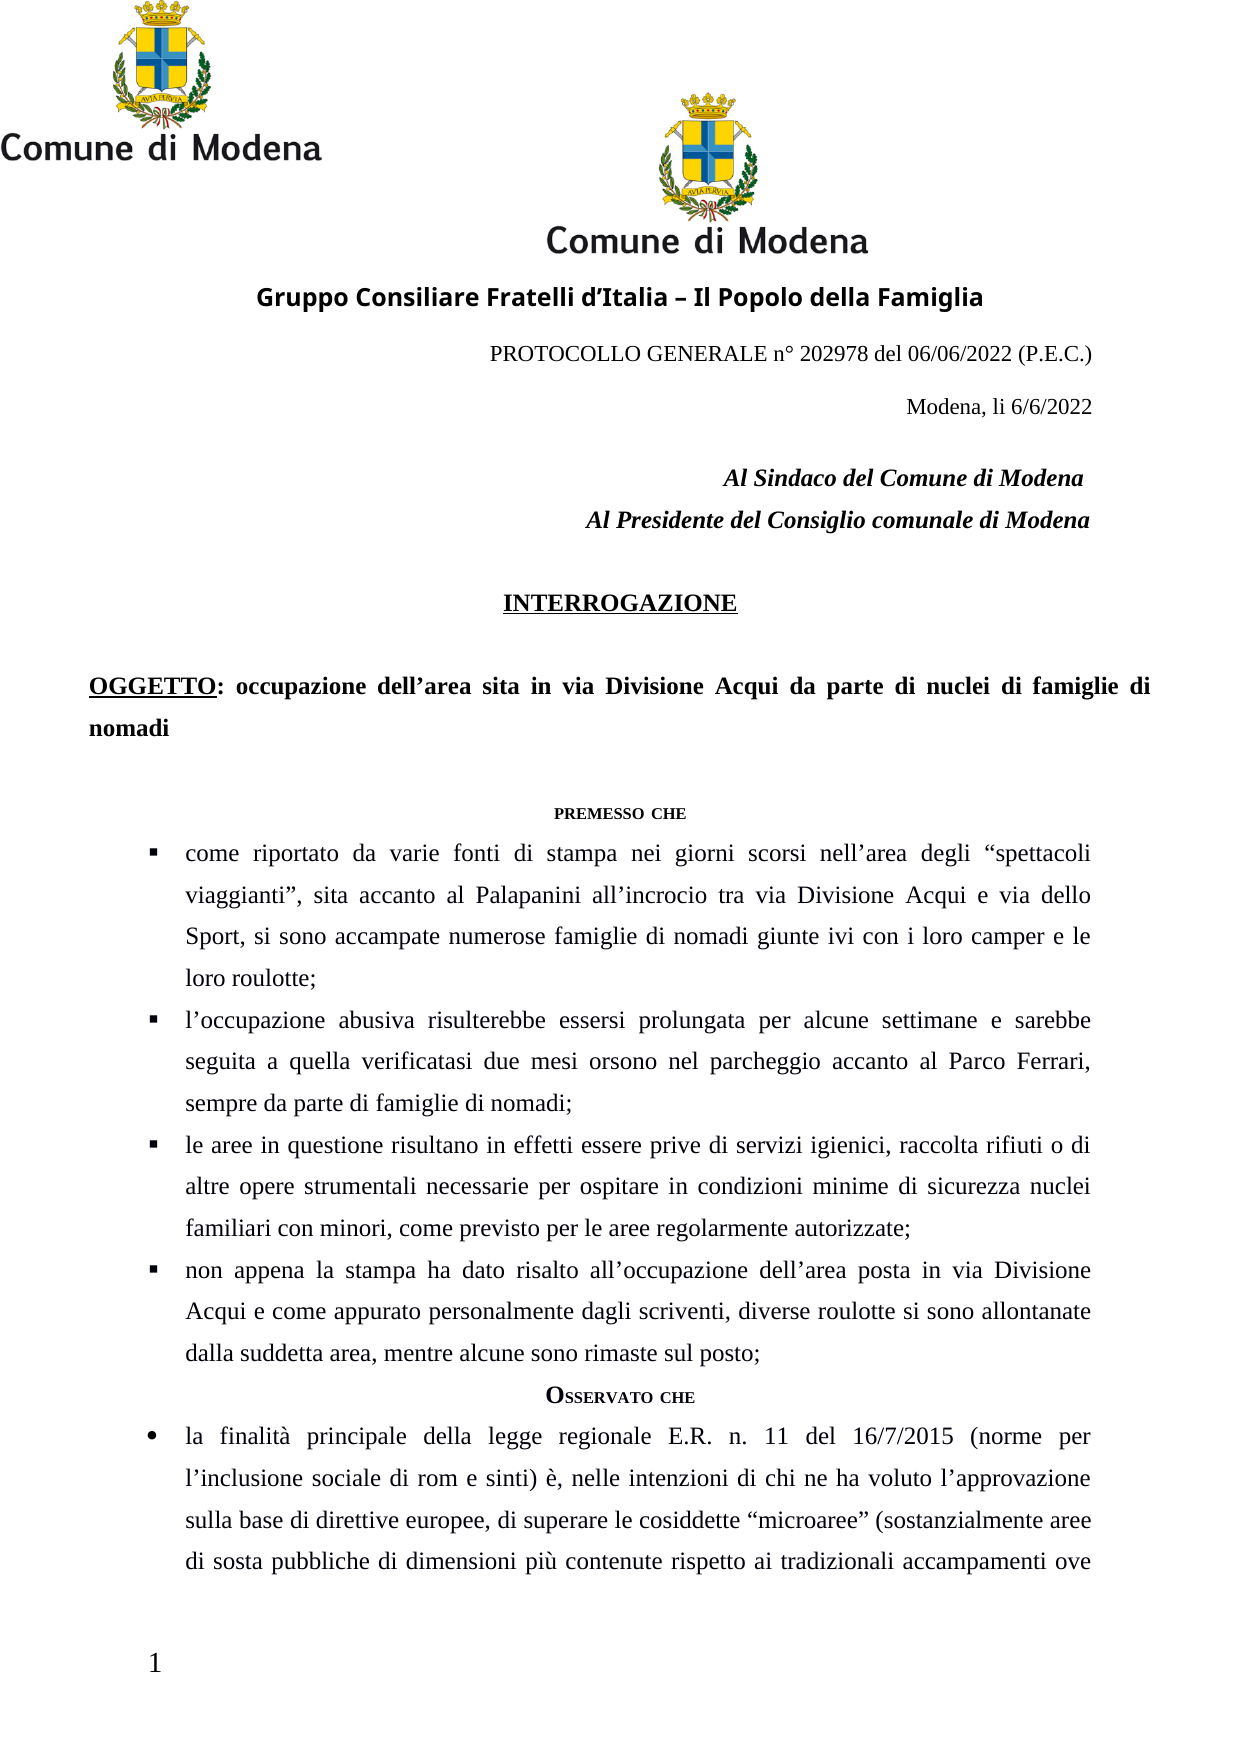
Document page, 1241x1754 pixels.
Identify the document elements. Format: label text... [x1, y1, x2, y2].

picture [546, 92, 869, 254]
list non appena la stampa ha dato risalto all’occupazione dell’area posta in via Divisione Acqui e come appurato personalmente dagli scriventi, diverse roulotte si sono allontanate dalla suddetta area, mentre alcune sono rimaste sul posto; [148, 1245, 1092, 1370]
text Gruppo Consiliare Fratelli d’Italia – Il Popolo della Famiglia [148, 280, 1092, 314]
text premesso che [148, 786, 1092, 828]
text INTERROGAZIONE [148, 578, 1092, 620]
list la finalità principale della legge regionale E.R. n. 11 del 16/7/2015 (norme per l’inclusione sociale di rom e sinti) è, nelle intenzioni di chi ne ha voluto l’approvazione sulla base di direttive europee, di superare le cosiddette “microaree” (sostanzialmente aree di sosta pubbliche di dimensioni più contenute rispetto ai tradizionali accampamenti ove [148, 1411, 1092, 1578]
text Al Presidente del Consiglio comunale di Modena [295, 495, 1092, 536]
picture [0, 0, 322, 161]
list l’occupazione abusiva risulterebbe essersi prolungata per alcune settimane e sarebbe seguita a quella verificatasi due mesi orsono nel parcheggio accanto al Parco Ferrari, sempre da parte di famiglie di nomadi; [148, 995, 1092, 1120]
text PROTOCOLLO GENERALE n° 202978 del 06/06/2022 (P.E.C.) [148, 340, 1092, 367]
text OGGETTO: occupazione dell’area sita in via Divisione Acqui da parte di nuclei di famiglie di nomadi [89, 661, 1152, 745]
list le aree in questione risultano in effetti essere prive di servizi igienici, raccolta rifiuti o di altre opere strumentali necessarie per ospitare in condizioni minime di sicurezza nuclei familiari con minori, come previsto per le aree regolarmente autorizzate; [148, 1120, 1092, 1245]
text Osservato che [148, 1370, 1092, 1411]
text Modena, li 6/6/2022 [148, 393, 1092, 419]
text Al Sindaco del Comune di Modena [148, 453, 1092, 495]
list come riportato da varie fonti di stampa nei giorni scorsi nell’area degli “spettacoli viaggianti”, sita accanto al Palapanini all’incrocio tra via Divisione Acqui e via dello Sport, si sono accampate numerose famiglie di nomadi giunte ivi con i loro camper e le loro roulotte; [148, 828, 1092, 995]
